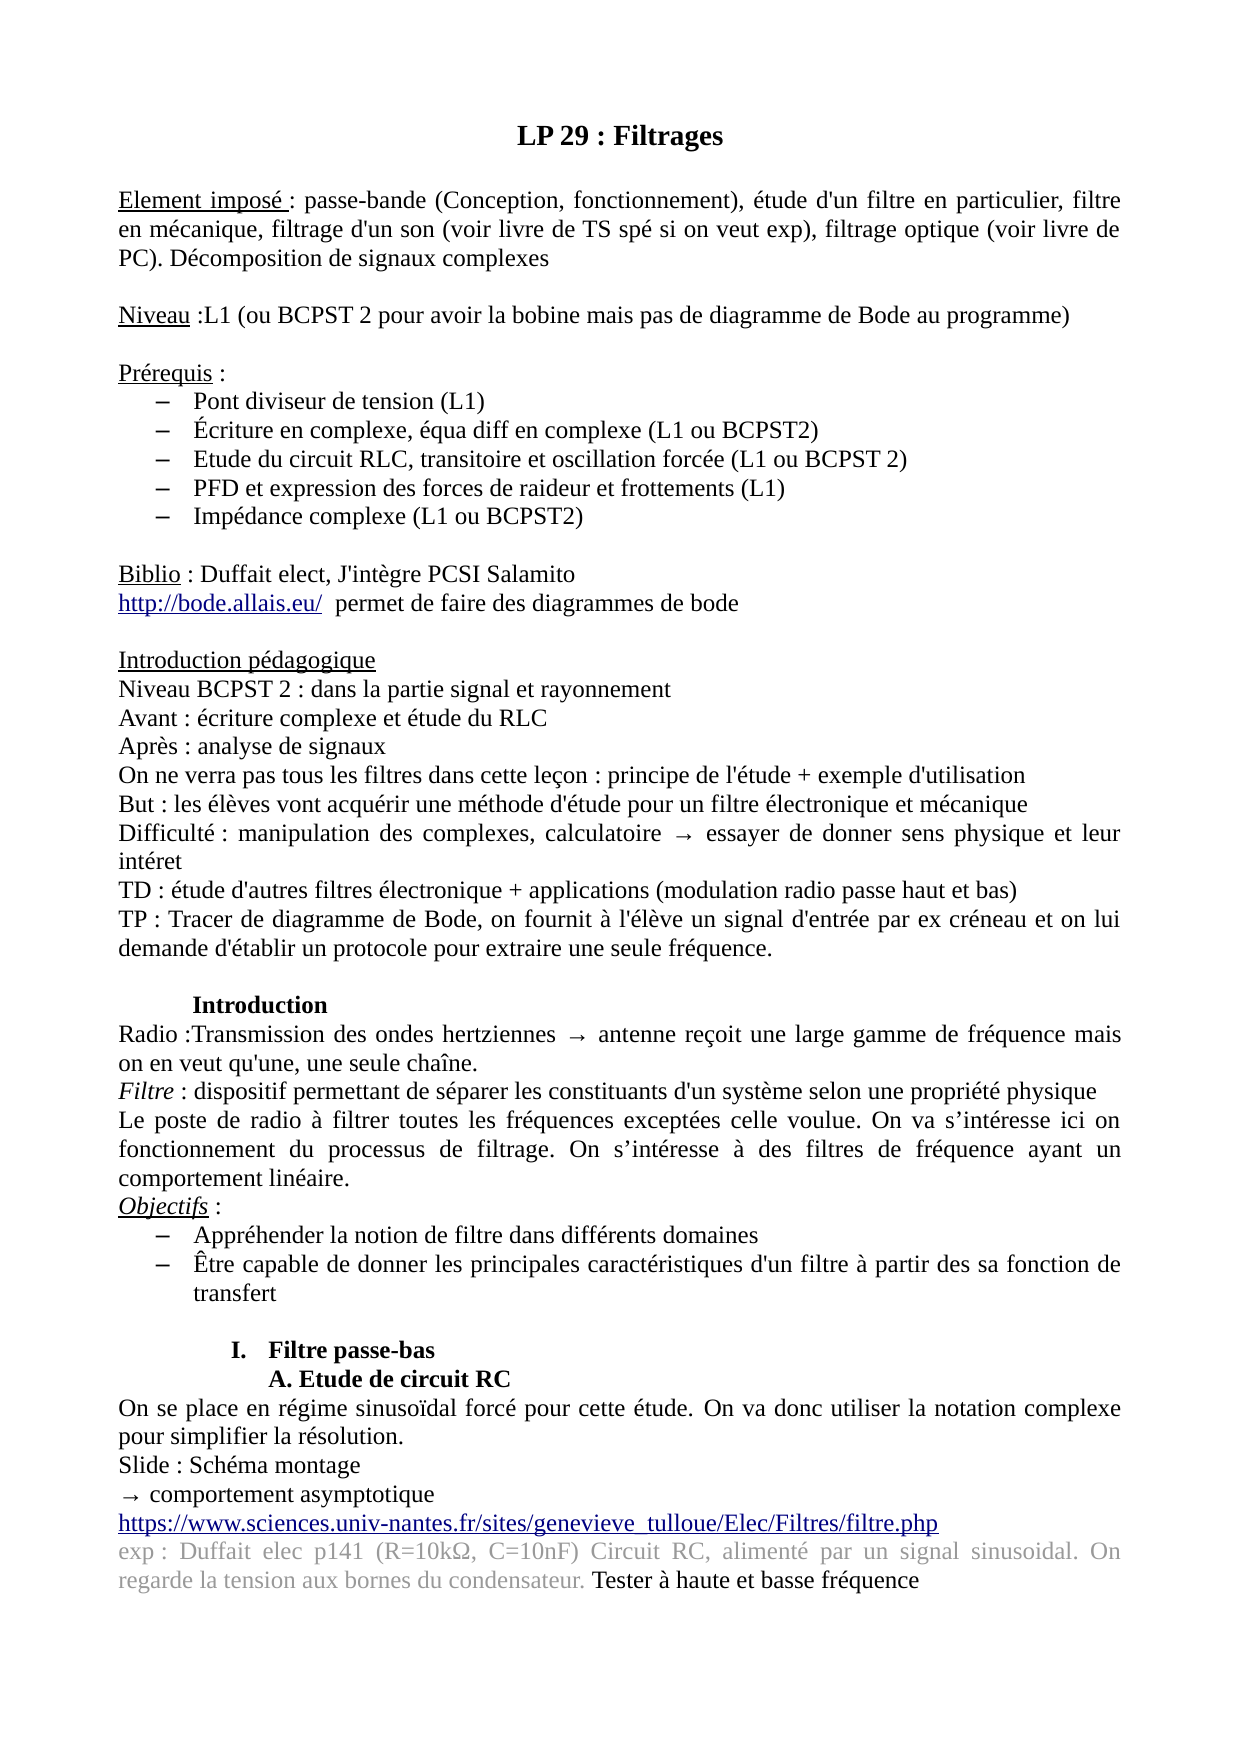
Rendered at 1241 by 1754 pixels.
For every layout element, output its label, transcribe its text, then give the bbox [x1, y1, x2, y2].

list Filtre passe-bas [231, 1335, 1122, 1364]
text Filtre : dispositif permettant de séparer les constituants d'un système selon une propriété physique [118, 1076, 1122, 1105]
text TD : étude d'autres filtres électronique + applications (modulation radio passe haut et bas) [118, 875, 1122, 904]
text Le poste de radio à filtrer toutes les fréquences exceptées celle voulue. On va s’intéresse ici on fonctionnement du processus de filtrage. On s’intéresse à des filtres de fréquence ayant un comportement linéaire. [118, 1105, 1122, 1191]
list Impédance complexe (L1 ou BCPST2) [156, 501, 1122, 530]
text Introduction pédagogique [118, 645, 1122, 674]
text Slide : Schéma montage [118, 1450, 1122, 1479]
text Element imposé : passe-bande (Conception, fonctionnement), étude d'un filtre en particulier, filtre en mécanique, filtrage d'un son (voir livre de TS spé si on veut exp), filtrage optique (voir livre de PC). Décomposition de signaux complexes [118, 185, 1122, 271]
text On se place en régime sinusoïdal forcé pour cette étude. On va donc utiliser la notation complexe pour simplifier la résolution. [118, 1393, 1122, 1450]
list Etude du circuit RLC, transitoire et oscillation forcée (L1 ou BCPST 2) [156, 444, 1122, 473]
text LP 29 : Filtrages [118, 118, 1122, 152]
text Avant : écriture complexe et étude du RLC [118, 703, 1122, 731]
list Appréhender la notion de filtre dans différents domaines [156, 1220, 1122, 1249]
text Après : analyse de signaux [118, 731, 1122, 760]
text Difficulté : manipulation des complexes, calculatoire → essayer de donner sens physique et leur intéret [118, 818, 1122, 875]
text https://www.sciences.univ-nantes.fr/sites/genevieve_tulloue/Elec/Filtres/filtre.php [118, 1508, 1122, 1536]
list Pont diviseur de tension (L1) [156, 386, 1122, 415]
text TP : Tracer de diagramme de Bode, on fournit à l'élève un signal d'entrée par ex créneau et on lui demande d'établir un protocole pour extraire une seule fréquence. [118, 904, 1122, 961]
text Radio :Transmission des ondes hertziennes → antenne reçoit une large gamme de fréquence mais on en veut qu'une, une seule chaîne. [118, 1019, 1122, 1076]
text http://bode.allais.eu/ permet de faire des diagrammes de bode [118, 588, 1122, 616]
text Biblio : Duffait elect, J'intègre PCSI Salamito [118, 559, 1122, 588]
text Niveau :L1 (ou BCPST 2 pour avoir la bobine mais pas de diagramme de Bode au programme) [118, 300, 1122, 329]
list PFD et expression des forces de raideur et frottements (L1) [156, 473, 1122, 501]
text Niveau BCPST 2 : dans la partie signal et rayonnement [118, 674, 1122, 703]
text On ne verra pas tous les filtres dans cette leçon : principe de l'étude + exemple d'utilisation [118, 760, 1122, 789]
text Objectifs : [118, 1191, 1122, 1220]
list Écriture en complexe, équa diff en complexe (L1 ou BCPST2) [156, 415, 1122, 444]
list A. Etude de circuit RC [231, 1364, 1122, 1393]
text Introduction [118, 990, 1122, 1019]
text But : les élèves vont acquérir une méthode d'étude pour un filtre électronique et mécanique [118, 789, 1122, 818]
text Prérequis : [118, 358, 1122, 386]
text → comportement asymptotique [118, 1479, 1122, 1508]
list Être capable de donner les principales caractéristiques d'un filtre à partir des sa fonction de transfert [156, 1249, 1122, 1306]
text exp : Duffait elec p141 (R=10kΩ, C=10nF) Circuit RC, alimenté par un signal sinusoidal. On regarde la tension aux bornes du condensateur. Tester à haute et basse fréquence [118, 1536, 1122, 1594]
